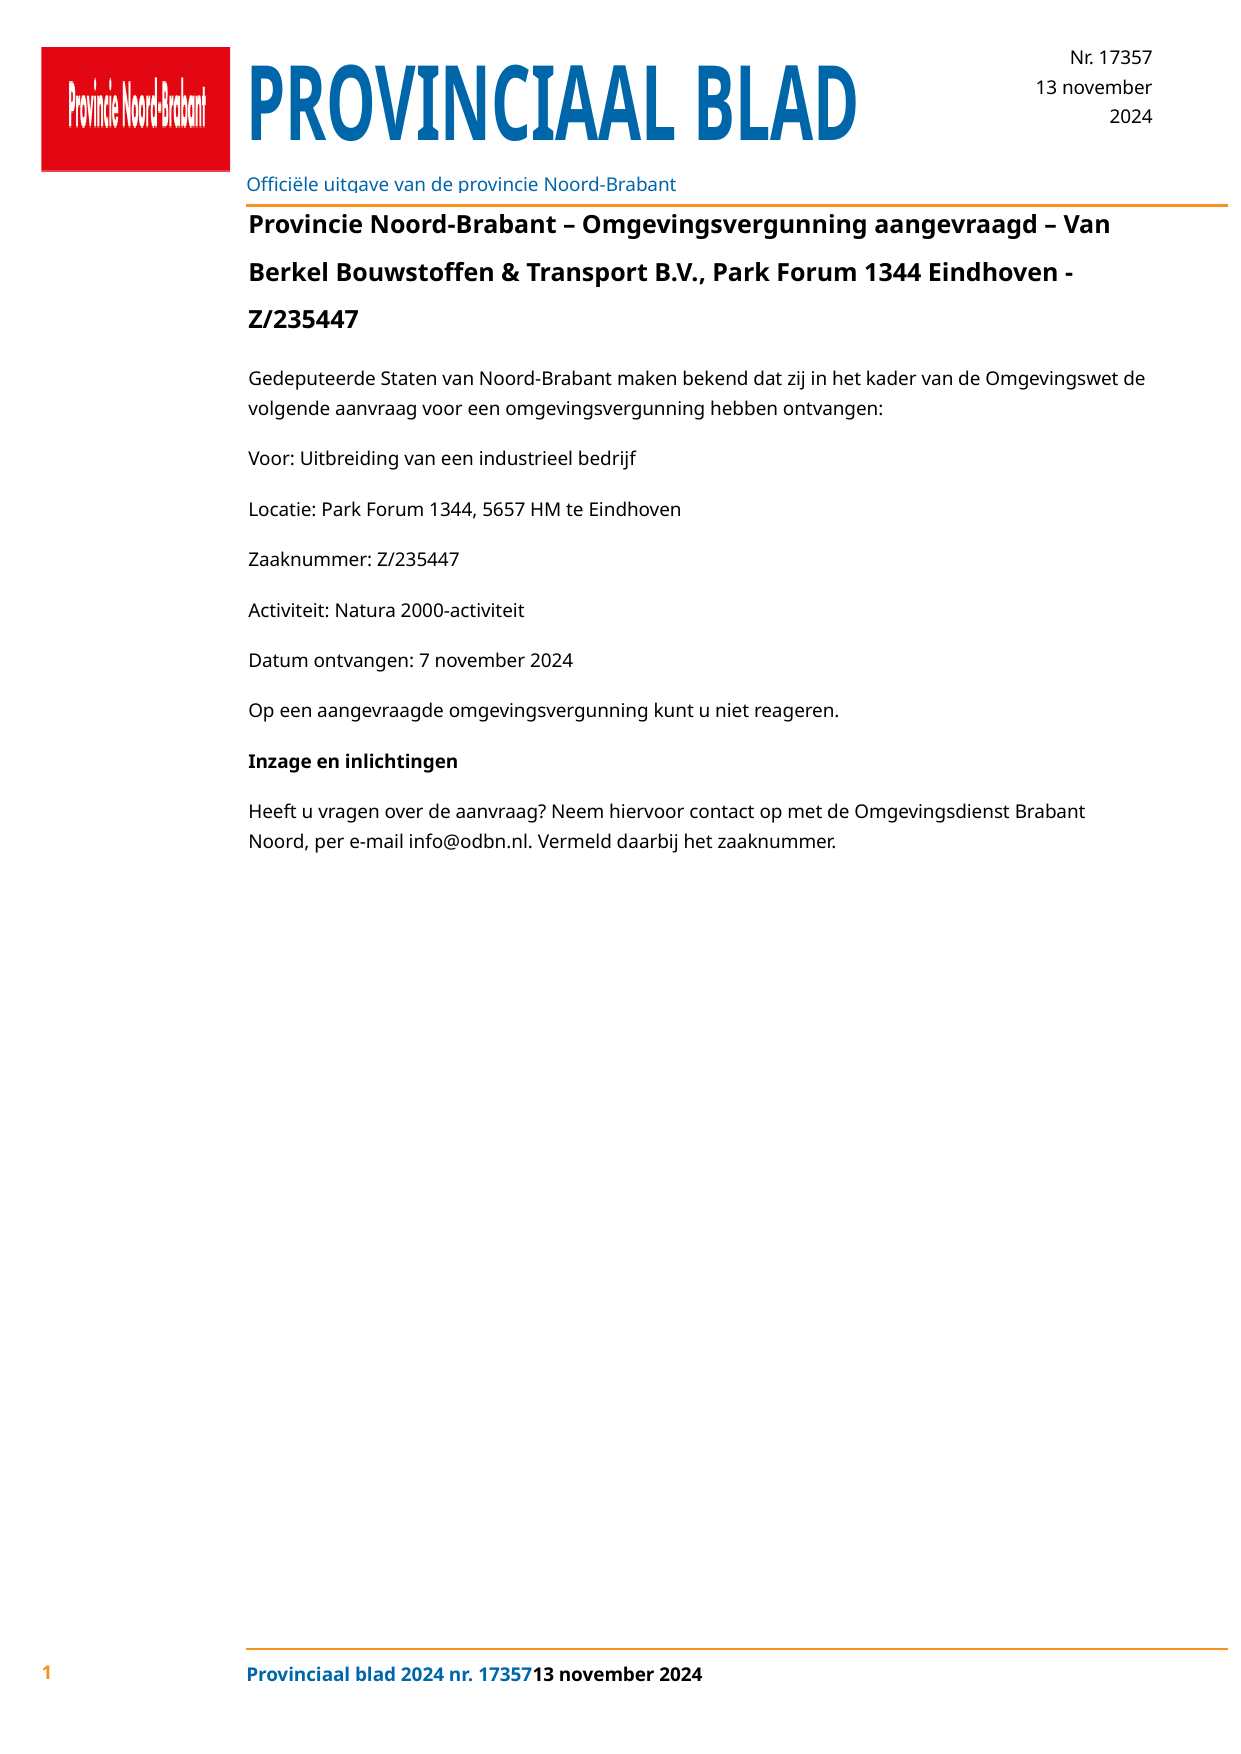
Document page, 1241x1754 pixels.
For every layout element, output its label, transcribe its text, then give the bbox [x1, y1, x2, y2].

text Provincie Noord-Brabant – Omgevingsvergunning aangevraagd – Van Berkel Bouwstoffen & Transport B.V., Park Forum 1344 Eindhoven - Z/235447 [248, 207, 1152, 336]
text Heeft u vragen over de aanvraag? Neem hiervoor contact op met de Omgevingsdienst Brabant Noord, per e-mail info@odbn.nl. Vermeld daarbij het zaaknummer. [248, 798, 1152, 854]
text Gedeputeerde Staten van Noord-Brabant maken bekend dat zij in het kader van de Omgevingswet de volgende aanvraag voor een omgevingsvergunning hebben ontvangen: [248, 366, 1152, 421]
text Zaaknummer: Z/235447 [248, 546, 1152, 572]
text Voor: Uitbreiding van een industrieel bedrijf [248, 446, 1152, 471]
picture [41, 47, 231, 172]
text Activiteit: Natura 2000-activiteit [248, 597, 1152, 622]
text Inzage en inlichtingen [248, 748, 1152, 774]
text Op een aangevraagde omgevingsvergunning kunt u niet reageren. [248, 698, 1152, 723]
text Datum ontvangen: 7 november 2024 [248, 647, 1152, 673]
text Locatie: Park Forum 1344, 5657 HM te Eindhoven [248, 496, 1152, 522]
